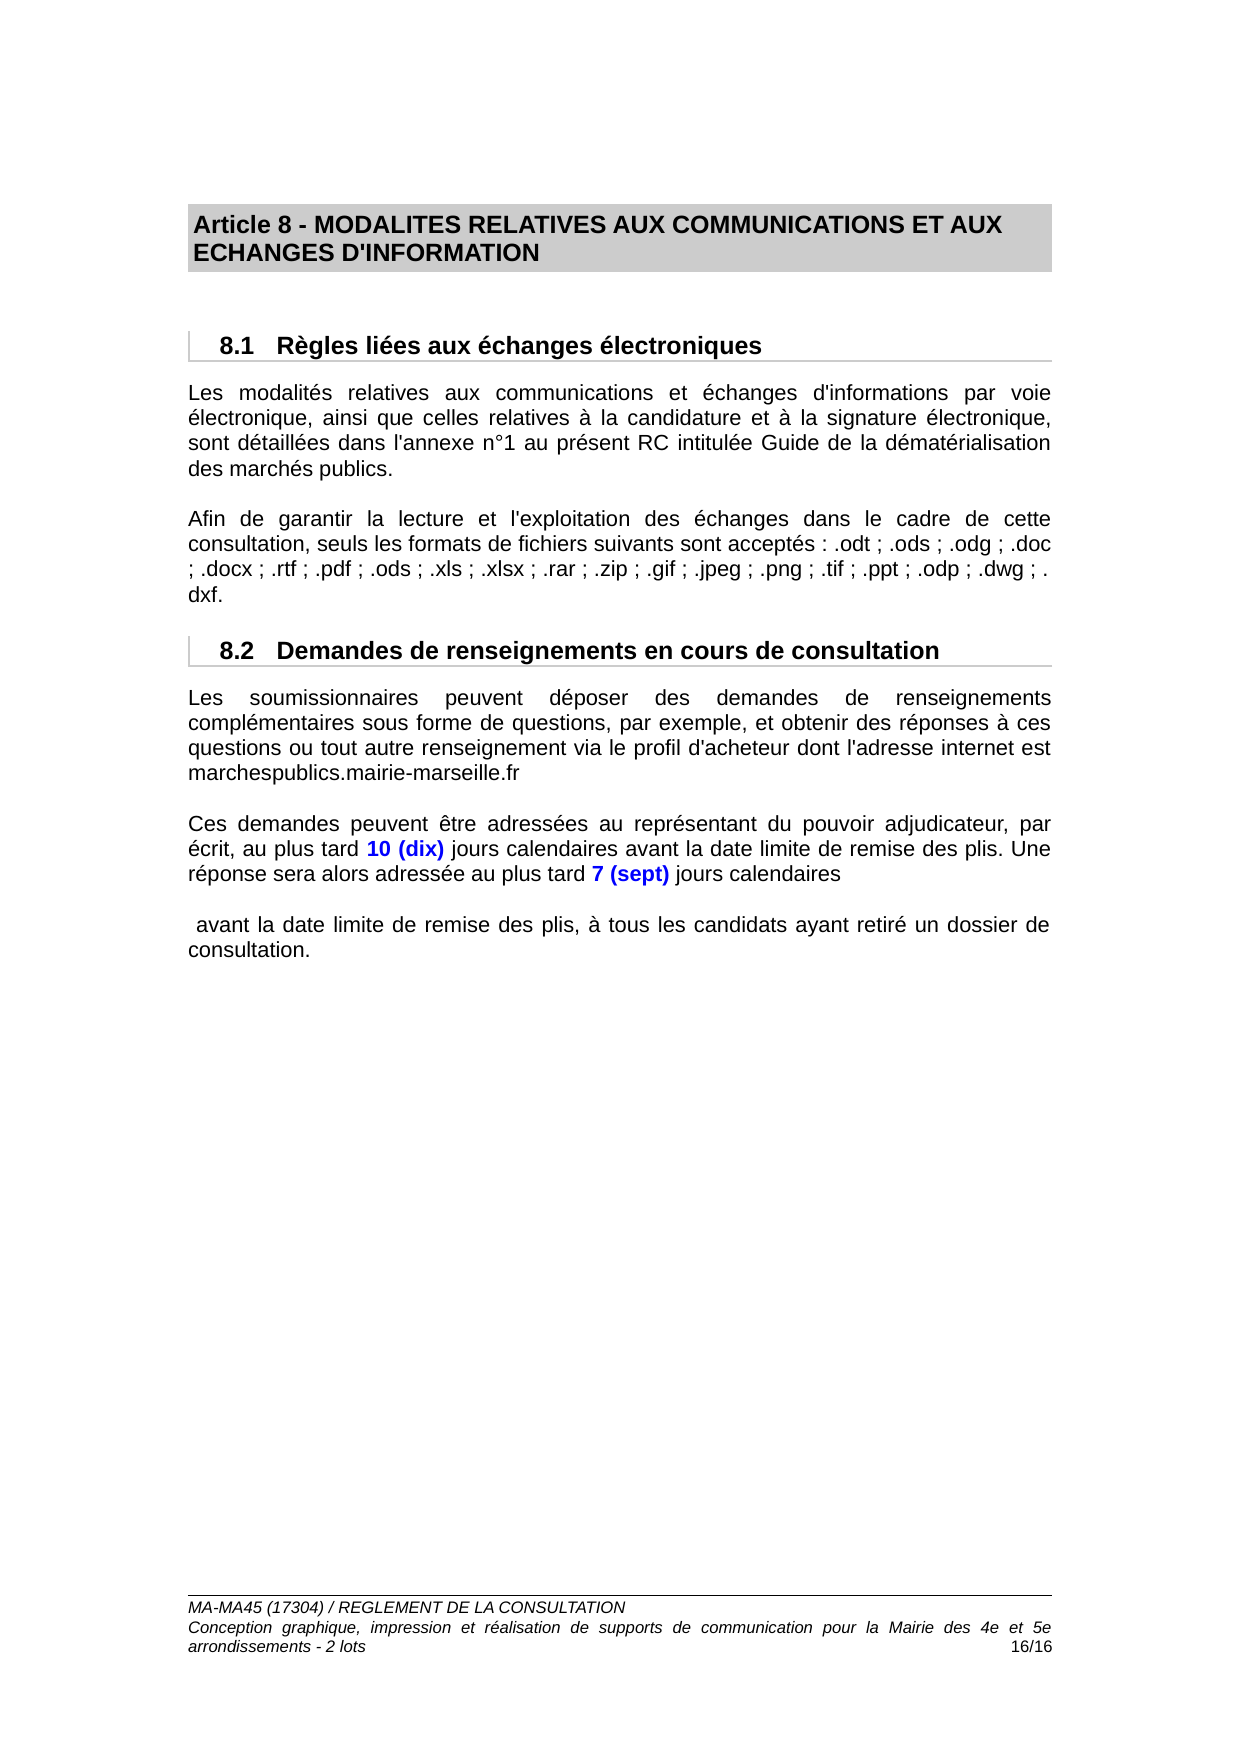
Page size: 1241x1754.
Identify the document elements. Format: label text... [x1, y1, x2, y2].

subtitle Demandes de renseignements en cours de consultation [190, 636, 1052, 665]
subtitle Règles liées aux échanges électroniques [190, 331, 1052, 360]
text Ces demandes peuvent être adressées au représentant du pouvoir adjudicateur, par écrit, au plus tard 10 (dix) jours calendaires avant la date limite de remise des plis. Une réponse sera alors adressée au plus tard 7 (sept) jours calendaires [188, 811, 1052, 886]
text Les modalités relatives aux communications et échanges d'informations par voie électronique, ainsi que celles relatives à la candidature et à la signature électronique, sont détaillées dans l'annexe n°1 au présent RC intitulée Guide de la dématérialisation des marchés publics. [188, 380, 1052, 481]
subtitle MODALITES RELATIVES AUX COMMUNICATIONS ET AUX ECHANGES D'INFORMATION [190, 207, 1050, 270]
text Afin de garantir la lecture et l'exploitation des échanges dans le cadre de cette consultation, seuls les formats de fichiers suivants sont acceptés : .odt ; .ods ; .odg ; .doc ; .docx ; .rtf ; .pdf ; .ods ; .xls ; .xlsx ; .rar ; .zip ; .gif ; .jpeg ; .png ; .tif ; .ppt ; .odp ; .dwg ; .dxf. [188, 506, 1052, 607]
text avant la date limite de remise des plis, à tous les candidats ayant retiré un dossier de consultation. [188, 912, 1052, 962]
text Les soumissionnaires peuvent déposer des demandes de renseignements complémentaires sous forme de questions, par exemple, et obtenir des réponses à ces questions ou tout autre renseignement via le profil d'acheteur dont l'adresse internet est marchespublics.mairie-marseille.fr [188, 685, 1052, 786]
